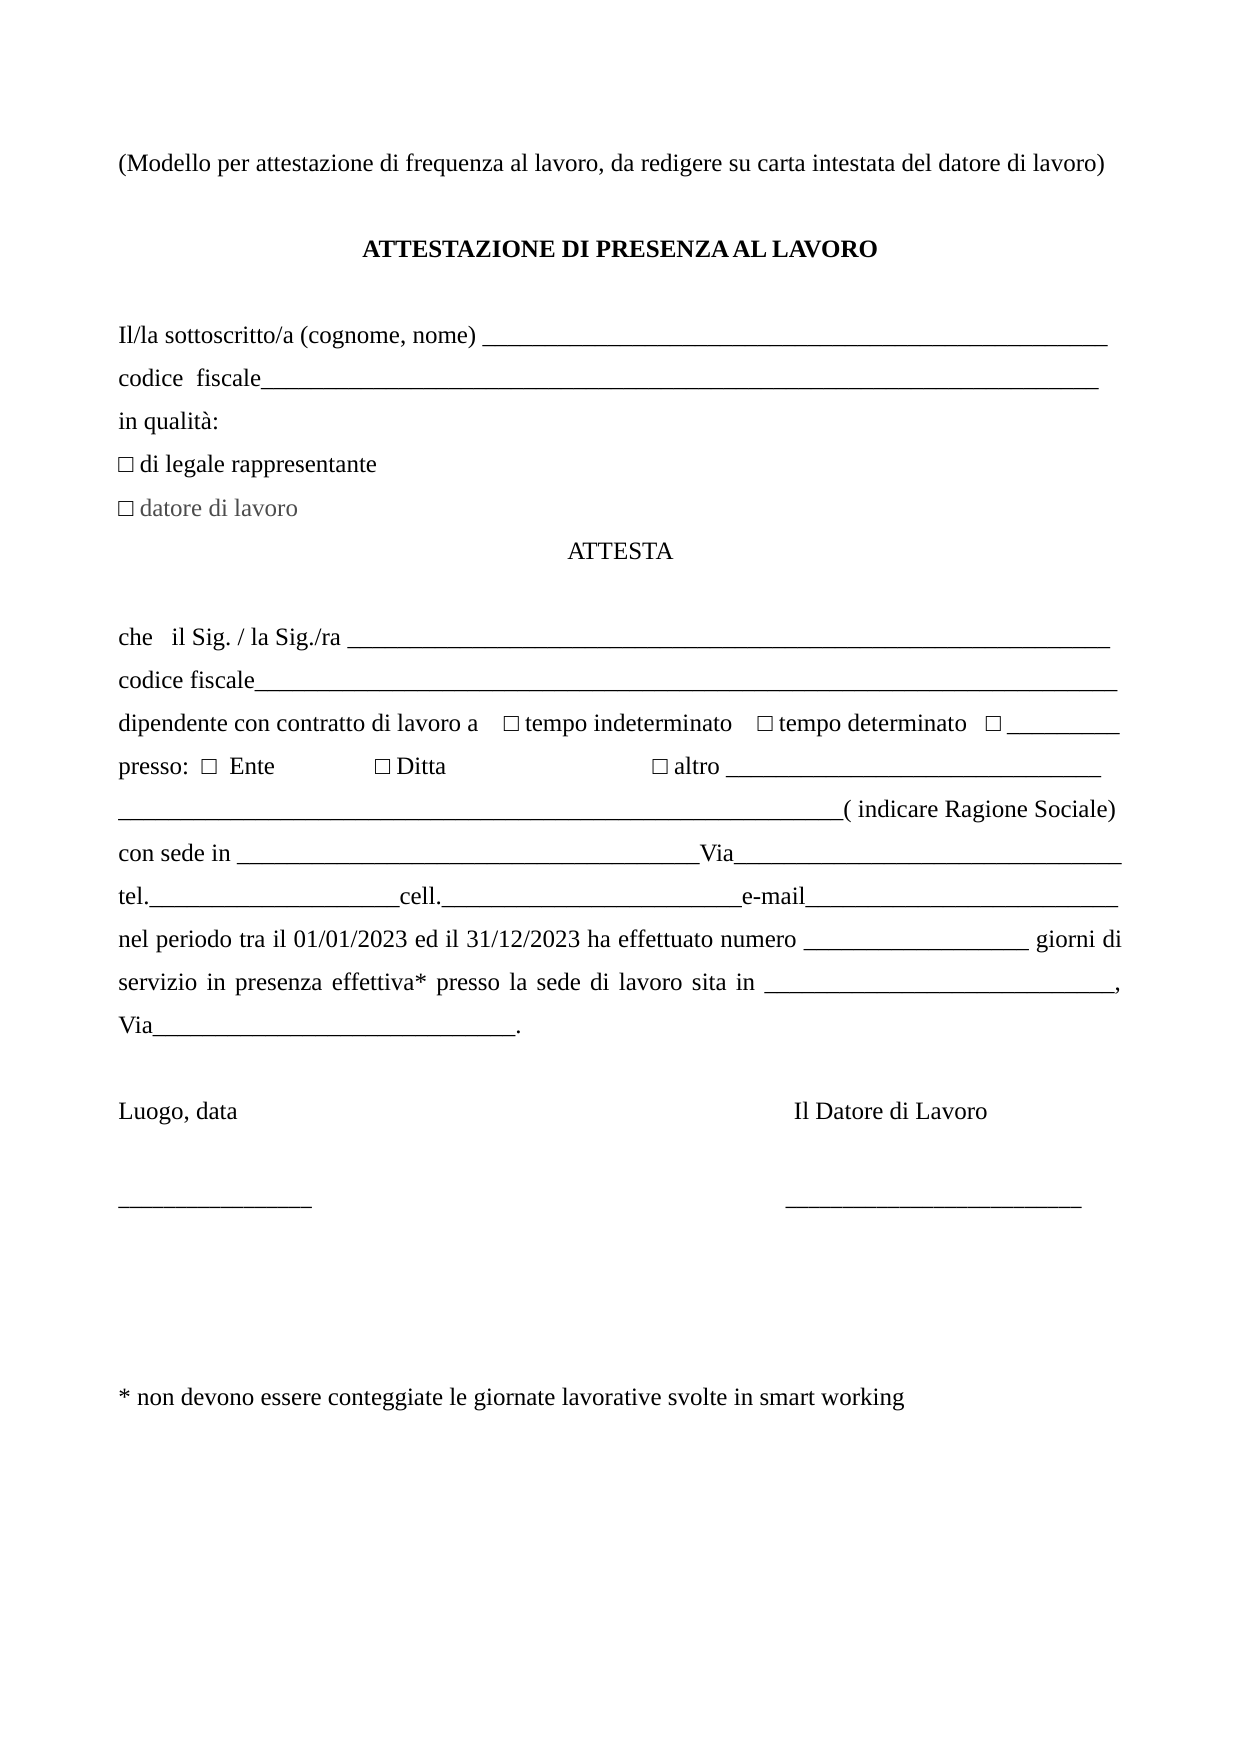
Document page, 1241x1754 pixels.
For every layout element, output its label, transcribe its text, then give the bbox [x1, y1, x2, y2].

text tel.____________________cell.________________________e-mail_________________________ [118, 881, 1122, 909]
text ATTESTA [118, 536, 1122, 564]
text codice fiscale_____________________________________________________________________ [118, 665, 1122, 694]
text presso: □ Ente □ Ditta □ altro ______________________________ [118, 751, 1122, 780]
text codice fiscale___________________________________________________________________ in qualità: [118, 363, 1122, 435]
text con sede in _____________________________________Via_______________________________ [118, 838, 1122, 866]
text Il/la sottoscritto/a (cognome, nome) __________________________________________________ [118, 320, 1122, 349]
text nel periodo tra il 01/01/2023 ed il 31/12/2023 ha effettuato numero __________________ giorni di servizio in presenza effettiva* presso la sede di lavoro sita in ____________________________, Via_____________________________. [118, 924, 1122, 1039]
text □ di legale rappresentante [118, 449, 1122, 478]
text che il Sig. / la Sig./ra _____________________________________________________________ [118, 622, 1122, 651]
text (Modello per attestazione di frequenza al lavoro, da redigere su carta intestata del datore di lavoro) [118, 148, 1122, 176]
text dipendente con contratto di lavoro a □ tempo indeterminato □ tempo determinato □ _________ [118, 708, 1122, 737]
text Luogo, data Il Datore di Lavoro [118, 1096, 1122, 1125]
text _________________ __________________________ [118, 1183, 1122, 1211]
text □ datore di lavoro [118, 493, 1122, 521]
text ATTESTAZIONE DI PRESENZA AL LAVORO [118, 234, 1122, 263]
text __________________________________________________________( indicare Ragione Sociale) [118, 794, 1122, 823]
text * non devono essere conteggiate le giornate lavorative svolte in smart working [118, 1382, 1122, 1411]
